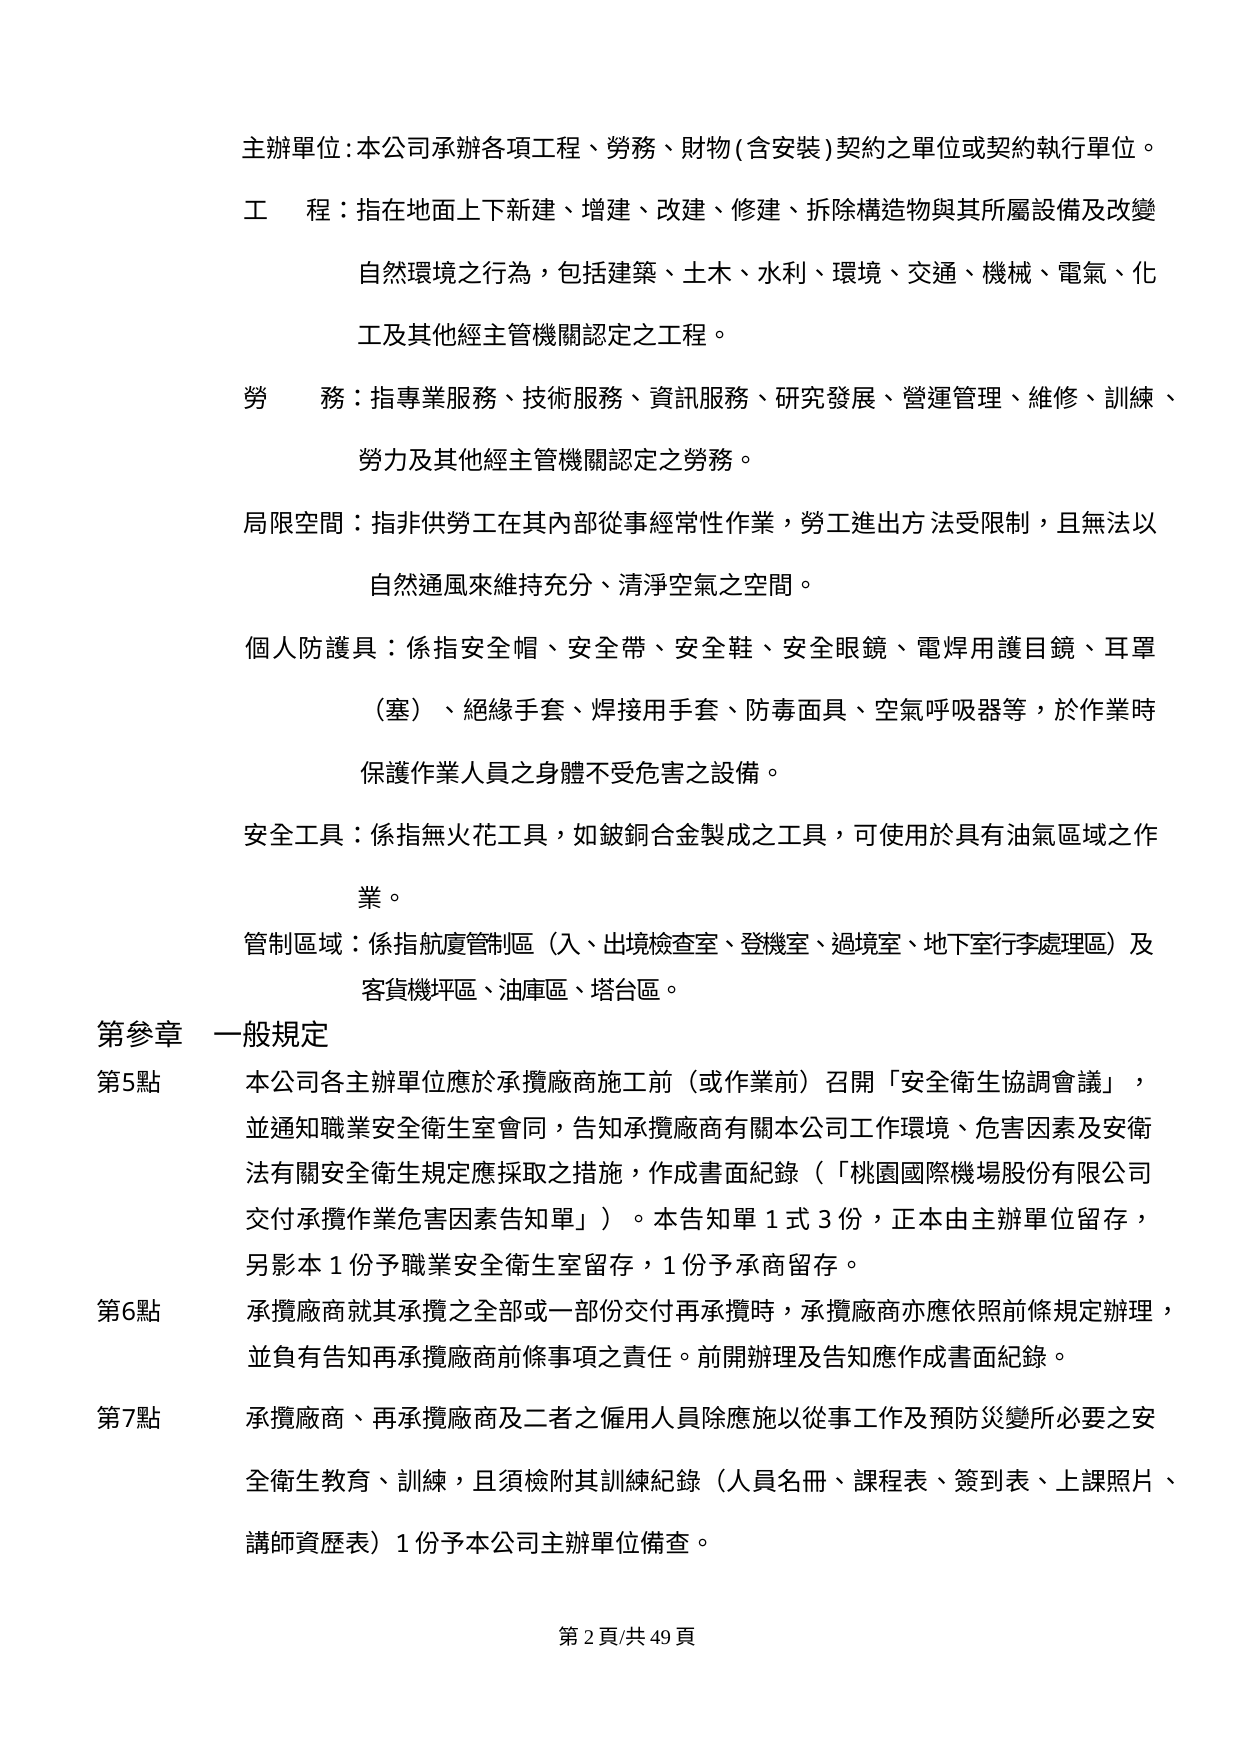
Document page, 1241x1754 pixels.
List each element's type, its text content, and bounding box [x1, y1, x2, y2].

text 局限空間：指非供勞工在其內部從事經常性作業，勞工進出方法受限制，且無法以自然通風來維持充分、清淨空氣之空間。 [244, 479, 1158, 604]
text 勞 務：指專業服務、技術服務、資訊服務、研究發展、營運管理、維修、訓練、勞力及其他經主管機關認定之勞務。 [244, 354, 1158, 479]
list 本公司各主辦單位應於承攬廠商施工前（或作業前）召開「安全衛生協調會議」，並通知職業安全衛生室會同，告知承攬廠商有關本公司工作環境、危害因素及安衛法有關安全衛生規定應採取之措施，作成書面紀錄（「桃園國際機場股份有限公司交付承攬作業危害因素告知單」）。本告知單1式3份，正本由主辦單位留存，另影本1份予職業安全衛生室留存，1份予承商留存。 [96, 1054, 1156, 1284]
text 工 程：指在地面上下新建、增建、改建、修建、拆除構造物與其所屬設備及改變自然環境之行為，包括建築、土木、水利、環境、交通、機械、電氣、化工及其他經主管機關認定之工程。 [244, 167, 1158, 354]
text 第參章 一般規定 [96, 1009, 1156, 1054]
text 安全工具：係指無火花工具，如鈹銅合金製成之工具，可使用於具有油氣區域之作業。 [243, 792, 1158, 917]
text 主辦單位:本公司承辦各項工程、勞務、財物(含安裝)契約之單位或契約執行單位。 [241, 104, 1158, 167]
list 承攬廠商、再承攬廠商及二者之僱用人員除應施以從事工作及預防災變所必要之安全衛生教育、訓練，且須檢附其訓練紀錄（人員名冊、課程表、簽到表、上課照片、講師資歷表）1份予本公司主辦單位備查。 [96, 1375, 1158, 1563]
text 管制區域：係指航廈管制區（入、出境檢查室、登機室、過境室、地下室行李處理區）及客貨機坪區、油庫區、塔台區。 [244, 917, 1156, 1009]
list 承攬廠商就其承攬之全部或一部份交付再承攬時，承攬廠商亦應依照前條規定辦理，並負有告知再承攬廠商前條事項之責任。前開辦理及告知應作成書面紀錄。 [96, 1284, 1156, 1375]
text 個人防護具：係指安全帽、安全帶、安全鞋、安全眼鏡、電焊用護目鏡、耳罩（塞）、絕緣手套、焊接用手套、防毒面具、空氣呼吸器等，於作業時保護作業人員之身體不受危害之設備。 [245, 604, 1158, 792]
